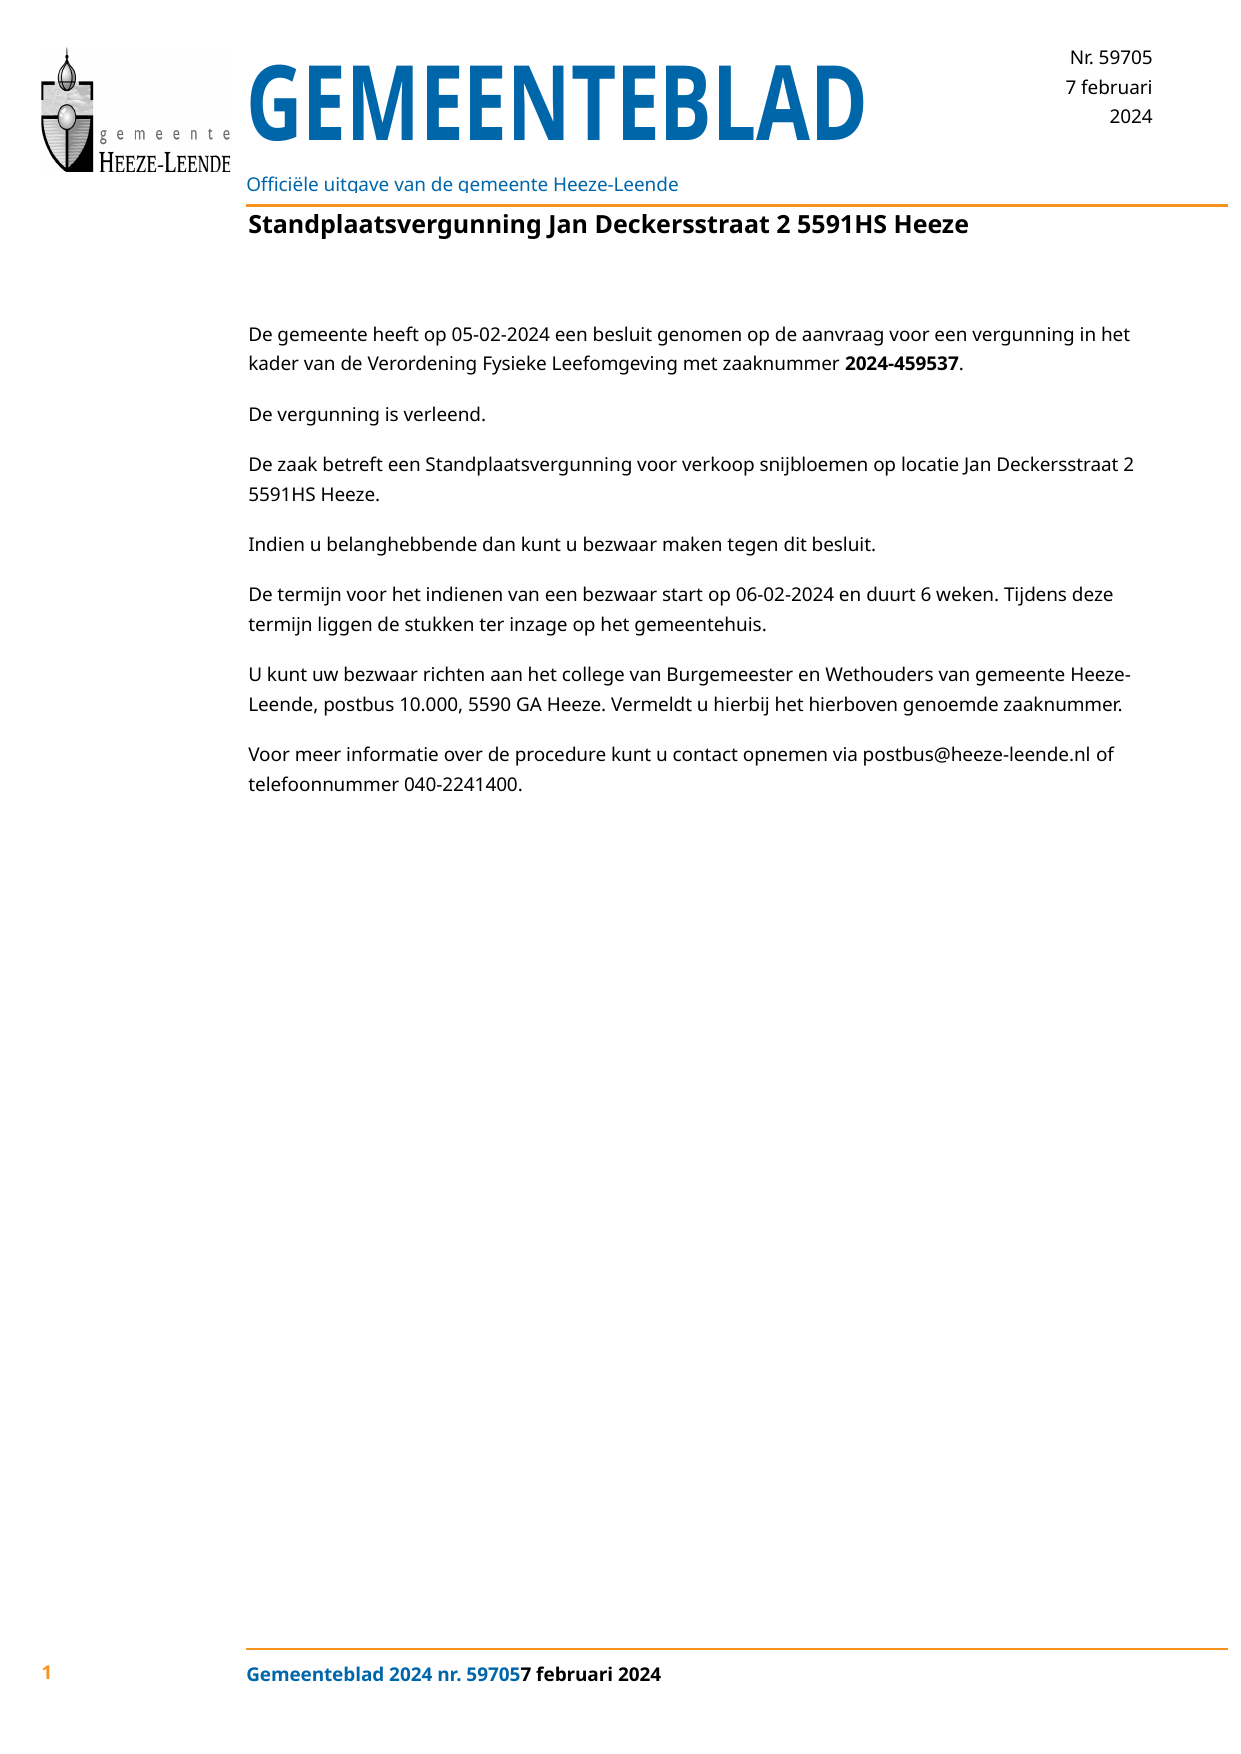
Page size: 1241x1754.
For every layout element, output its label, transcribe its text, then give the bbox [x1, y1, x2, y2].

text Standplaatsvergunning Jan Deckersstraat 2 5591HS Heeze [248, 207, 1152, 241]
text De zaak betreft een Standplaatsvergunning voor verkoop snijbloemen op locatie Jan Deckersstraat 2 5591HS Heeze. [248, 451, 1152, 506]
text U kunt uw bezwaar richten aan het college van Burgemeester en Wethouders van gemeente Heeze-Leende, postbus 10.000, 5590 GA Heeze. Vermeldt u hierbij het hierboven genoemde zaaknummer. [248, 662, 1152, 717]
text Voor meer informatie over de procedure kunt u contact opnemen via postbus@heeze-leende.nl of telefoonnummer 040-2241400. [248, 742, 1152, 797]
text Indien u belanghebbende dan kunt u bezwaar maken tegen dit besluit. [248, 531, 1152, 557]
text De termijn voor het indienen van een bezwaar start op 06-02-2024 en duurt 6 weken. Tijdens deze termijn liggen de stukken ter inzage op het gemeentehuis. [248, 582, 1152, 637]
text De vergunning is verleend. [248, 401, 1152, 426]
picture [41, 47, 231, 172]
text De gemeente heeft op 05-02-2024 een besluit genomen op de aanvraag voor een vergunning in het kader van de Verordening Fysieke Leefomgeving met zaaknummer 2024-459537. [248, 321, 1152, 376]
